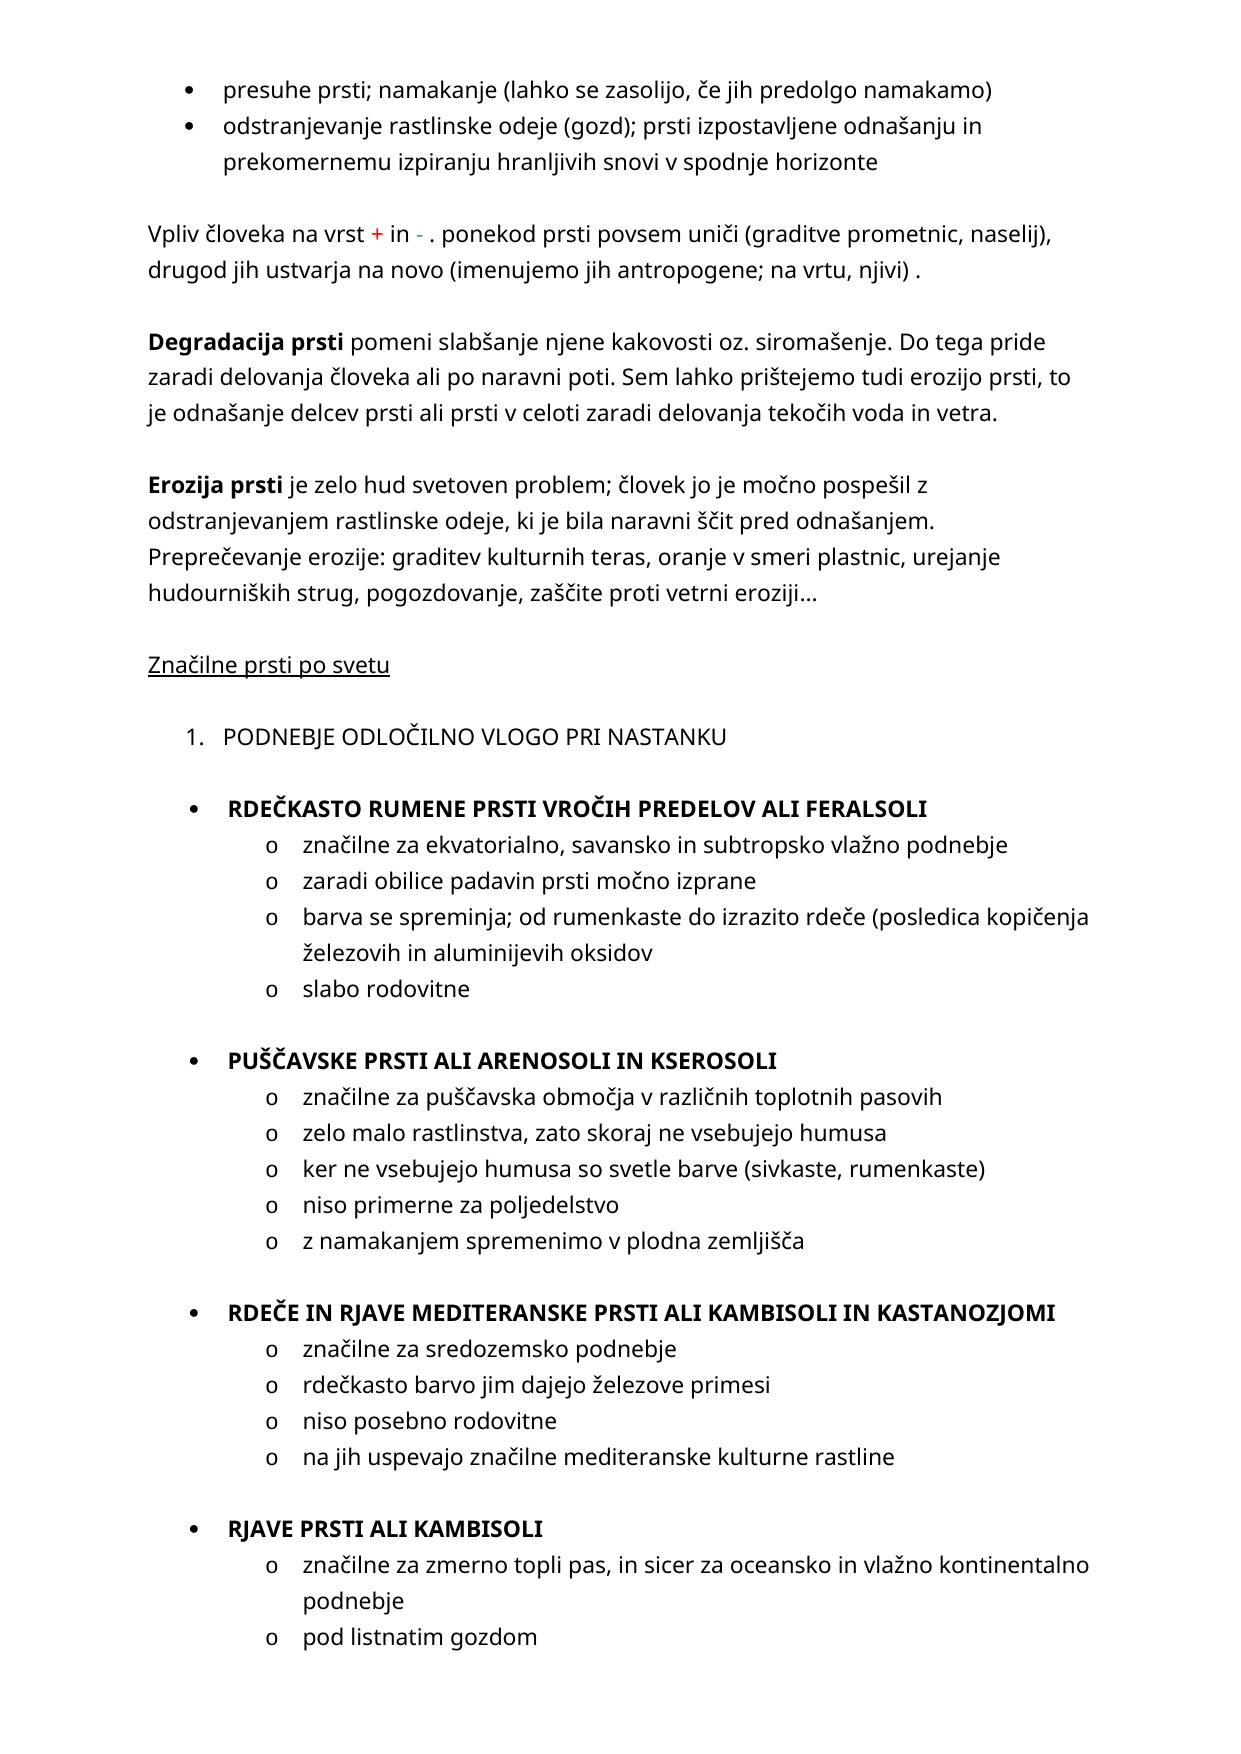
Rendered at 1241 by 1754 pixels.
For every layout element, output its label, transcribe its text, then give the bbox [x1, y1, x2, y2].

list značilne za sredozemsko podnebje [265, 1333, 1093, 1364]
text Degradacija prsti pomeni slabšanje njene kakovosti oz. siromašenje. Do tega pride zaradi delovanja človeka ali po naravni poti. Sem lahko prištejemo tudi erozijo prsti, to je odnašanje delcev prsti ali prsti v celoti zaradi delovanja tekočih voda in vetra. [148, 325, 1093, 428]
list značilne za ekvatorialno, savansko in subtropsko vlažno podnebje [265, 828, 1093, 860]
list PODNEBJE ODLOČILNO VLOGO PRI NASTANKU [185, 721, 1093, 752]
list rdečkasto barvo jim dajejo železove primesi [265, 1369, 1093, 1400]
list značilne za puščavska območja v različnih toplotnih pasovih [265, 1081, 1093, 1112]
list zelo malo rastlinstva, zato skoraj ne vsebujejo humusa [265, 1117, 1093, 1148]
list pod listnatim gozdom [265, 1621, 1093, 1652]
list RDEČKASTO RUMENE PRSTI VROČIH PREDELOV ALI FERALSOLI [190, 793, 1093, 824]
list RDEČE IN RJAVE MEDITERANSKE PRSTI ALI KAMBISOLI IN KASTANOZJOMI [190, 1297, 1093, 1328]
text Vpliv človeka na vrst + in - . ponekod prsti povsem uniči (graditve prometnic, naselij), drugod jih ustvarja na novo (imenujemo jih antropogene; na vrtu, njivi) . [148, 218, 1093, 285]
list značilne za zmerno topli pas, in sicer za oceansko in vlažno kontinentalno podnebje [265, 1549, 1093, 1616]
list na jih uspevajo značilne mediteranske kulturne rastline [265, 1441, 1093, 1472]
list zaradi obilice padavin prsti močno izprane [265, 864, 1093, 896]
text Erozija prsti je zelo hud svetoven problem; človek jo je močno pospešil z odstranjevanjem rastlinske odeje, ki je bila naravni ščit pred odnašanjem. [148, 469, 1093, 536]
list presuhe prsti; namakanje (lahko se zasolijo, če jih predolgo namakamo) [185, 74, 1093, 105]
list niso posebno rodovitne [265, 1405, 1093, 1436]
list slabo rodovitne [265, 973, 1093, 1004]
list ker ne vsebujejo humusa so svetle barve (sivkaste, rumenkaste) [265, 1153, 1093, 1184]
list PUŠČAVSKE PRSTI ALI ARENOSOLI IN KSEROSOLI [190, 1044, 1093, 1076]
list z namakanjem spremenimo v plodna zemljišča [265, 1225, 1093, 1256]
text Značilne prsti po svetu [148, 649, 1093, 680]
text Preprečevanje erozije: graditev kulturnih teras, oranje v smeri plastnic, urejanje hudourniških strug, pogozdovanje, zaščite proti vetrni eroziji… [148, 541, 1093, 608]
list odstranjevanje rastlinske odeje (gozd); prsti izpostavljene odnašanju in prekomernemu izpiranju hranljivih snovi v spodnje horizonte [185, 110, 1093, 177]
list RJAVE PRSTI ALI KAMBISOLI [190, 1513, 1093, 1544]
list niso primerne za poljedelstvo [265, 1189, 1093, 1220]
list barva se spreminja; od rumenkaste do izrazito rdeče (posledica kopičenja železovih in aluminijevih oksidov [265, 901, 1093, 968]
